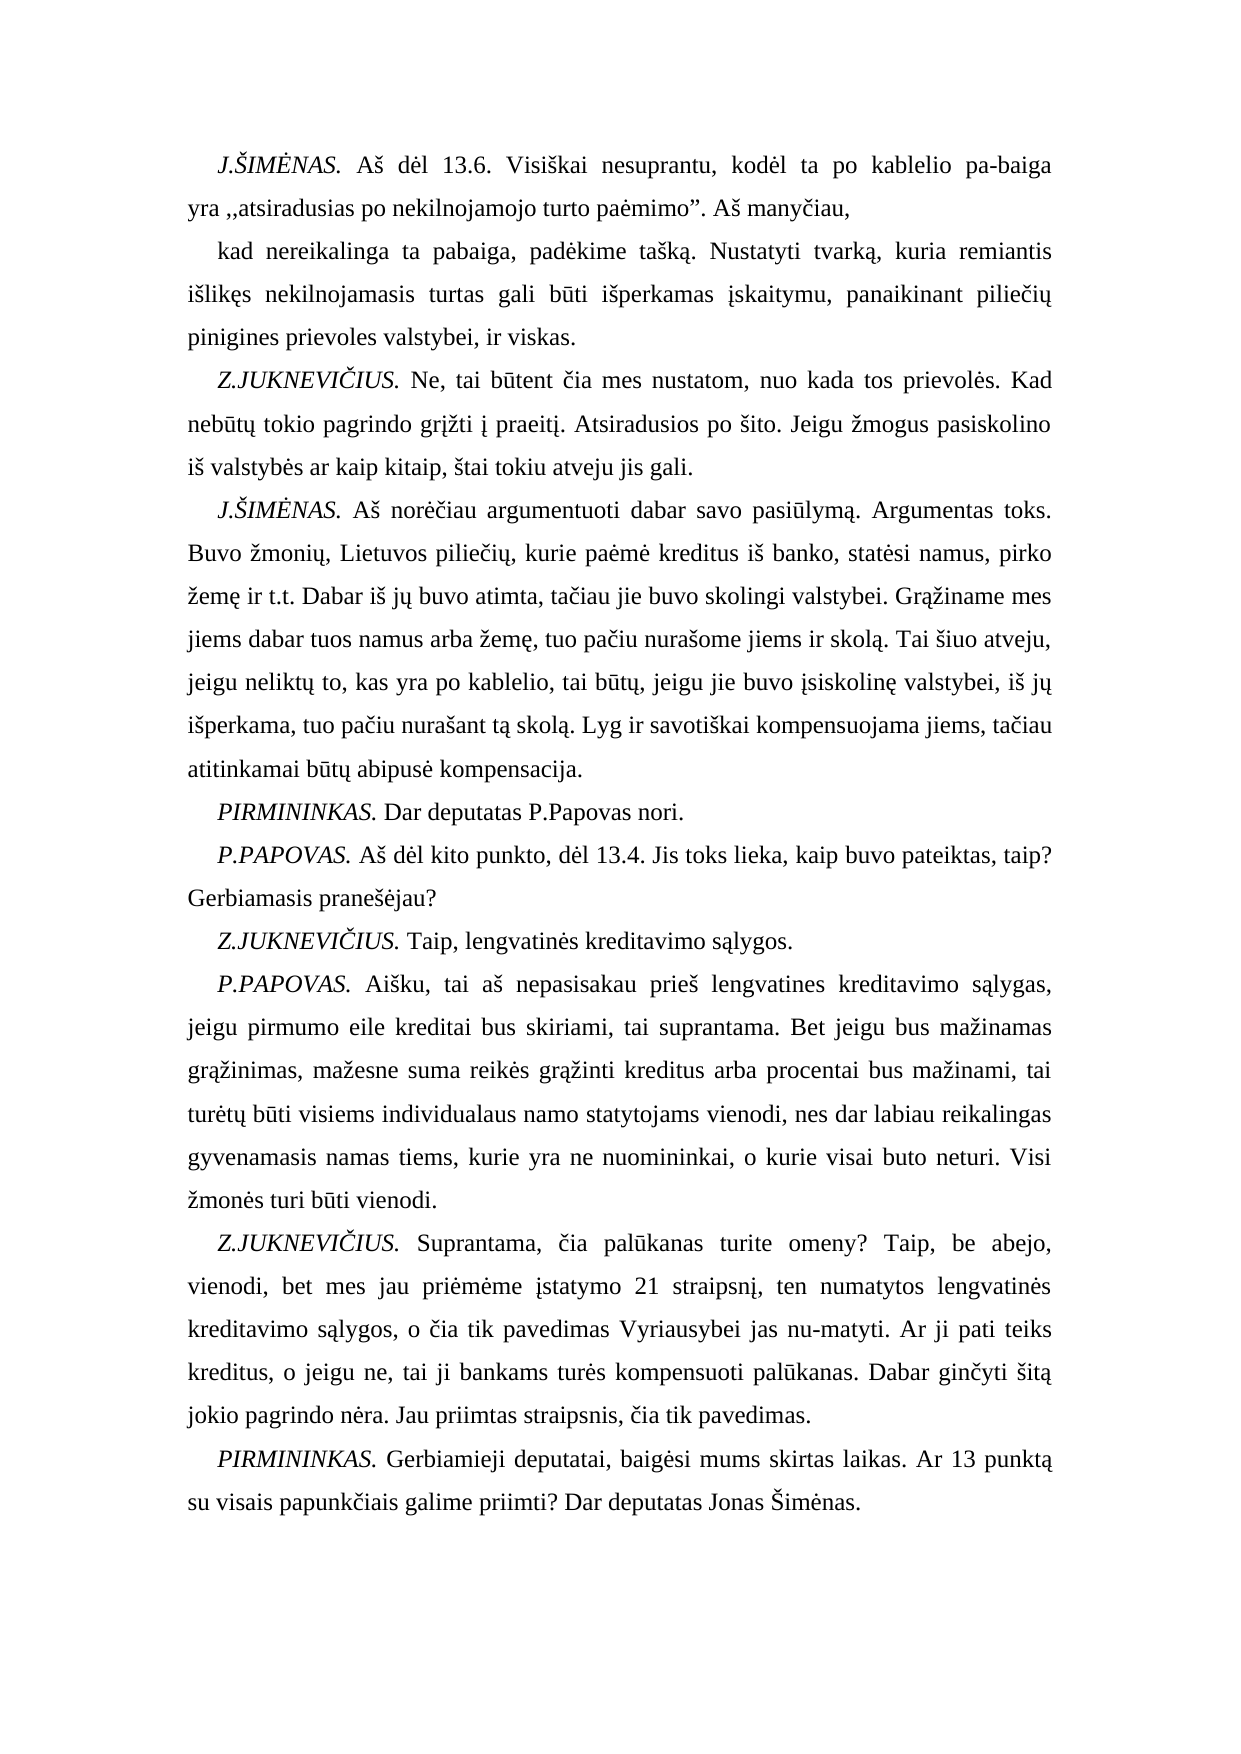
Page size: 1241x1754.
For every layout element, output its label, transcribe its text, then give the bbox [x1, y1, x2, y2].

text PIRMININKAS. Dar deputatas P.Papovas nori. [187, 797, 1053, 826]
text kad nereikalinga ta pabaiga, padėkime tašką. Nustatyti tvarką, kuria remiantis išlikęs nekilnojamasis turtas gali būti išperkamas įskaitymu, panaikinant piliečių pinigines prievoles valstybei, ir viskas. [187, 236, 1053, 351]
text J.ŠIMĖNAS. Aš norėčiau argumentuoti dabar savo pasiūlymą. Argumentas toks. Buvo žmonių, Lietuvos piliečių, kurie paėmė kreditus iš banko, statėsi namus, pirko žemę ir t.t. Dabar iš jų buvo atimta, tačiau jie buvo skolingi valstybei. Grąžiname mes jiems dabar tuos namus arba žemę, tuo pačiu nurašome jiems ir skolą. Tai šiuo atveju, jeigu neliktų to, kas yra po kablelio, tai būtų, jeigu jie buvo įsiskolinę valstybei, iš jų išperkama, tuo pačiu nurašant tą skolą. Lyg ir savotiškai kompensuojama jiems, tačiau atitinkamai būtų abipusė kompensacija. [187, 495, 1053, 782]
text P.PAPOVAS. Aš dėl kito punkto, dėl 13.4. Jis toks lieka, kaip buvo pateiktas, taip? Gerbiamasis pranešėjau? [187, 840, 1053, 912]
text Z.JUKNEVIČIUS. Ne, tai būtent čia mes nustatom, nuo kada tos prievolės. Kad nebūtų tokio pagrindo grįžti į praeitį. Atsiradusios po šito. Jeigu žmogus pasiskolino iš valstybės ar kaip kitaip, štai tokiu atveju jis gali. [187, 366, 1053, 481]
text J.ŠIMĖNAS. Aš dėl 13.6. Visiškai nesuprantu, kodėl ta po kablelio pa-baiga yra ,,atsiradusias po nekilnojamojo turto paėmimo”. Aš manyčiau, [187, 150, 1053, 222]
text P.PAPOVAS. Aišku, tai aš nepasisakau prieš lengvatines kreditavimo sąlygas, jeigu pirmumo eile kreditai bus skiriami, tai suprantama. Bet jeigu bus mažinamas grąžinimas, mažesne suma reikės grąžinti kreditus arba procentai bus mažinami, tai turėtų būti visiems individualaus namo statytojams vienodi, nes dar labiau reikalingas gyvenamasis namas tiems, kurie yra ne nuomininkai, o kurie visai buto neturi. Visi žmonės turi būti vienodi. [187, 969, 1053, 1214]
text Z.JUKNEVIČIUS. Taip, lengvatinės kreditavimo sąlygos. [187, 926, 1053, 955]
text PIRMININKAS. Gerbiamieji deputatai, baigėsi mums skirtas laikas. Ar 13 punktą su visais papunkčiais galime priimti? Dar deputatas Jonas Šimėnas. [187, 1444, 1053, 1516]
text Z.JUKNEVIČIUS. Suprantama, čia palūkanas turite omeny? Taip, be abejo, vienodi, bet mes jau priėmėme įstatymo 21 straipsnį, ten numatytos lengvatinės kreditavimo sąlygos, o čia tik pavedimas Vyriausybei jas nu-matyti. Ar ji pati teiks kreditus, o jeigu ne, tai ji bankams turės kompensuoti palūkanas. Dabar ginčyti šitą jokio pagrindo nėra. Jau priimtas straipsnis, čia tik pavedimas. [187, 1228, 1053, 1429]
